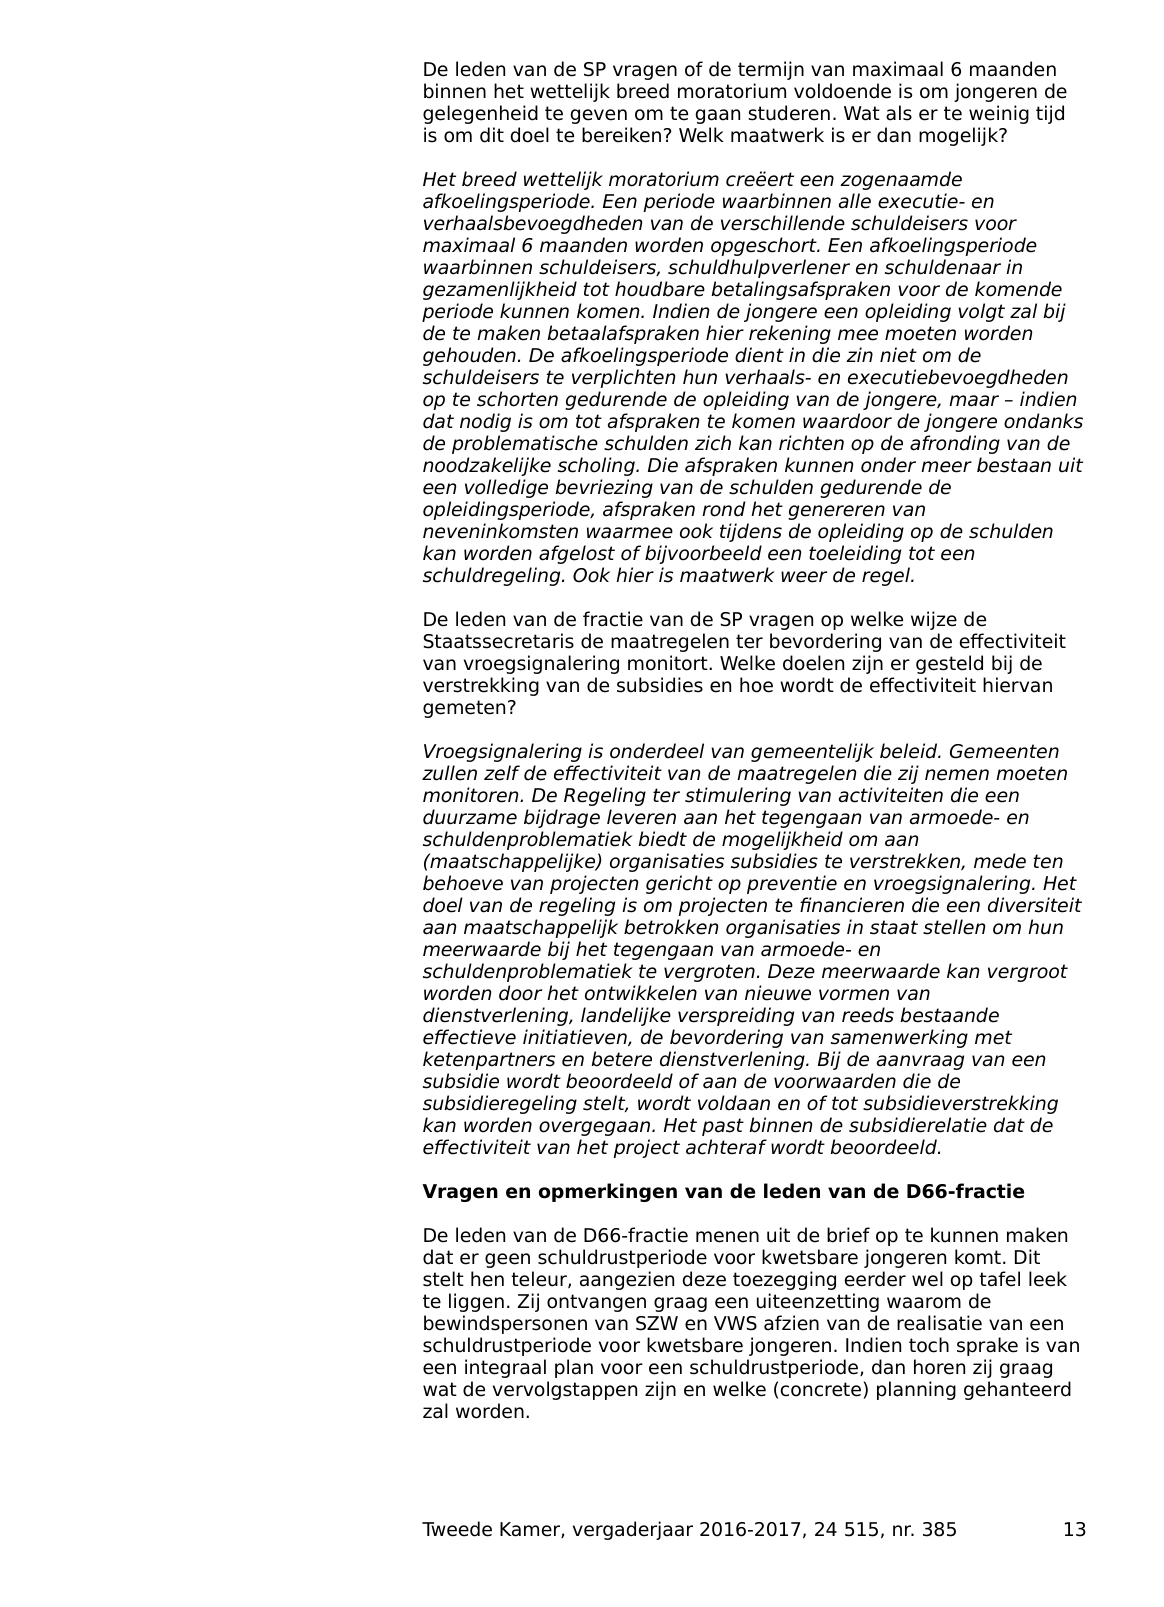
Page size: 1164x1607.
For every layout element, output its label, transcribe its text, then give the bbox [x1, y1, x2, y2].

subtitle Vragen en opmerkingen van de leden van de D66-fractie [422, 1181, 1087, 1203]
text Het breed wettelijk moratorium creëert een zogenaamde afkoelingsperiode. Een periode waarbinnen alle executie- en verhaalsbevoegdheden van de verschillende schuldeisers voor maximaal 6 maanden worden opgeschort. Een afkoelingsperiode waarbinnen schuldeisers, schuldhulpverlener en schuldenaar in gezamenlijkheid tot houdbare betalingsafspraken voor de komende periode kunnen komen. Indien de jongere een opleiding volgt zal bij de te maken betaalafspraken hier rekening mee moeten worden gehouden. De afkoelingsperiode dient in die zin niet om de schuldeisers te verplichten hun verhaals- en executiebevoegdheden op te schorten gedurende de opleiding van de jongere, maar – indien dat nodig is om tot afspraken te komen waardoor de jongere ondanks de problematische schulden zich kan richten op de afronding van de noodzakelijke scholing. Die afspraken kunnen onder meer bestaan uit een volledige bevriezing van de schulden gedurende de opleidingsperiode, afspraken rond het genereren van neveninkomsten waarmee ook tijdens de opleiding op de schulden kan worden afgelost of bijvoorbeeld een toeleiding tot een schuldregeling. Ook hier is maatwerk weer de regel. [422, 169, 1087, 587]
text De leden van de SP vragen of de termijn van maximaal 6 maanden binnen het wettelijk breed moratorium voldoende is om jongeren de gelegenheid te geven om te gaan studeren. Wat als er te weinig tijd is om dit doel te bereiken? Welk maatwerk is er dan mogelijk? [422, 59, 1087, 147]
text De leden van de D66-fractie menen uit de brief op te kunnen maken dat er geen schuldrustperiode voor kwetsbare jongeren komt. Dit stelt hen teleur, aangezien deze toezegging eerder wel op tafel leek te liggen. Zij ontvangen graag een uiteenzetting waarom de bewindspersonen van SZW en VWS afzien van de realisatie van een schuldrustperiode voor kwetsbare jongeren. Indien toch sprake is van een integraal plan voor een schuldrustperiode, dan horen zij graag wat de vervolgstappen zijn en welke (concrete) planning gehanteerd zal worden. [422, 1225, 1087, 1423]
text Vroegsignalering is onderdeel van gemeentelijk beleid. Gemeenten zullen zelf de effectiviteit van de maatregelen die zij nemen moeten monitoren. De Regeling ter stimulering van activiteiten die een duurzame bijdrage leveren aan het tegengaan van armoede- en schuldenproblematiek biedt de mogelijkheid om aan (maatschappelijke) organisaties subsidies te verstrekken, mede ten behoeve van projecten gericht op preventie en vroegsignalering. Het doel van de regeling is om projecten te financieren die een diversiteit aan maatschappelijk betrokken organisaties in staat stellen om hun meerwaarde bij het tegengaan van armoede- en schuldenproblematiek te vergroten. Deze meerwaarde kan vergroot worden door het ontwikkelen van nieuwe vormen van dienstverlening, landelijke verspreiding van reeds bestaande effectieve initiatieven, de bevordering van samenwerking met ketenpartners en betere dienstverlening. Bij de aanvraag van een subsidie wordt beoordeeld of aan de voorwaarden die de subsidieregeling stelt, wordt voldaan en of tot subsidieverstrekking kan worden overgegaan. Het past binnen de subsidierelatie dat de effectiviteit van het project achteraf wordt beoordeeld. [422, 741, 1087, 1159]
text De leden van de fractie van de SP vragen op welke wijze de Staatssecretaris de maatregelen ter bevordering van de effectiviteit van vroegsignalering monitort. Welke doelen zijn er gesteld bij de verstrekking van de subsidies en hoe wordt de effectiviteit hiervan gemeten? [422, 609, 1087, 719]
